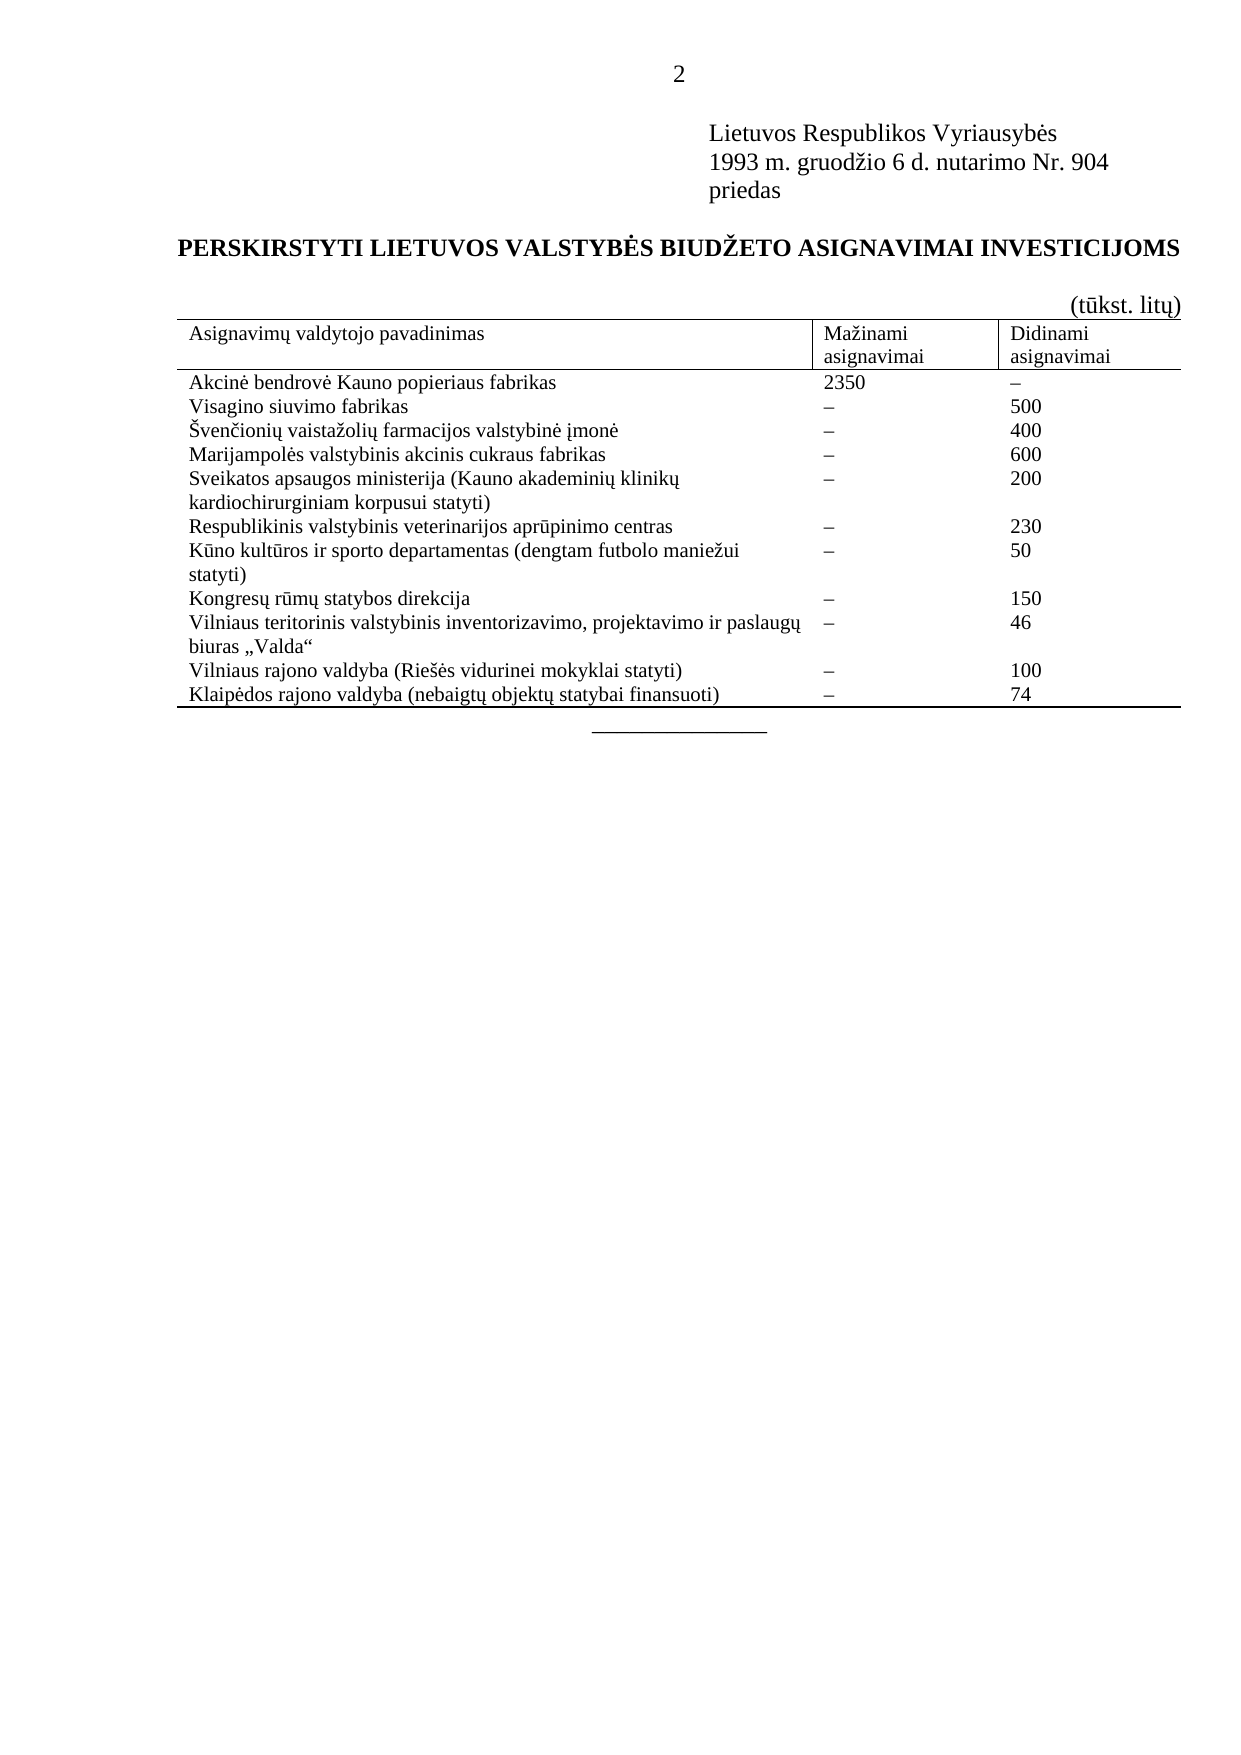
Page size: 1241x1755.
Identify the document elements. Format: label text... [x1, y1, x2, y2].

table_cell Akcinė bendrovė Kauno popieriaus fabrikas [177, 370, 812, 394]
text ______________ [177, 708, 1181, 736]
table_cell 600 [999, 442, 1181, 466]
table_cell – [813, 683, 999, 706]
table_cell Marijampolės valstybinis akcinis cukraus fabrikas [177, 442, 812, 466]
table_cell 500 [999, 394, 1181, 418]
table_header Mažinami asignavimai [813, 320, 998, 368]
table_cell – [813, 586, 999, 610]
text PERSKIRSTYTI LIETUVOS VALSTYBĖS BIUDŽETO ASIGNAVIMAI INVESTICIJOMS [177, 233, 1181, 262]
text (tūkst. litų) [177, 291, 1181, 319]
table_cell – [813, 418, 999, 442]
table_cell 200 [999, 466, 1181, 514]
table_cell 100 [999, 658, 1181, 682]
text priedas [177, 176, 1181, 204]
table_cell 74 [999, 683, 1181, 706]
table_cell 150 [999, 586, 1181, 610]
table_cell Švenčionių vaistažolių farmacijos valstybinė įmonė [177, 418, 812, 442]
table_cell – [813, 514, 999, 538]
table_cell – [999, 370, 1181, 394]
table_cell 2350 [813, 370, 999, 394]
table_cell Kongresų rūmų statybos direkcija [177, 586, 812, 610]
table_cell Respublikinis valstybinis veterinarijos aprūpinimo centras [177, 514, 812, 538]
table_cell Sveikatos apsaugos ministerija (Kauno akademinių klinikų kardiochirurginiam korpusui statyti) [177, 466, 812, 514]
table_cell Visagino siuvimo fabrikas [177, 394, 812, 418]
text Lietuvos Respublikos Vyriausybės [177, 118, 1181, 147]
table_cell 400 [999, 418, 1181, 442]
table_cell – [813, 610, 999, 658]
table_header Didinami asignavimai [999, 320, 1181, 368]
table_cell 230 [999, 514, 1181, 538]
table_cell – [813, 538, 999, 586]
table_cell – [813, 394, 999, 418]
table_cell Kūno kultūros ir sporto departamentas (dengtam futbolo maniežui statyti) [177, 538, 812, 586]
table_header Asignavimų valdytojo pavadinimas [177, 320, 812, 368]
table_cell – [813, 442, 999, 466]
table_cell – [813, 658, 999, 682]
table_cell 50 [999, 538, 1181, 586]
table_cell Vilniaus rajono valdyba (Riešės vidurinei mokyklai statyti) [177, 658, 812, 682]
table_cell Klaipėdos rajono valdyba (nebaigtų objektų statybai finansuoti) [177, 683, 812, 706]
table_cell – [813, 466, 999, 514]
table_cell 46 [999, 610, 1181, 658]
table_cell Vilniaus teritorinis valstybinis inventorizavimo, projektavimo ir paslaugų biuras „Valda“ [177, 610, 812, 658]
text 1993 m. gruodžio 6 d. nutarimo Nr. 904 [177, 147, 1181, 176]
